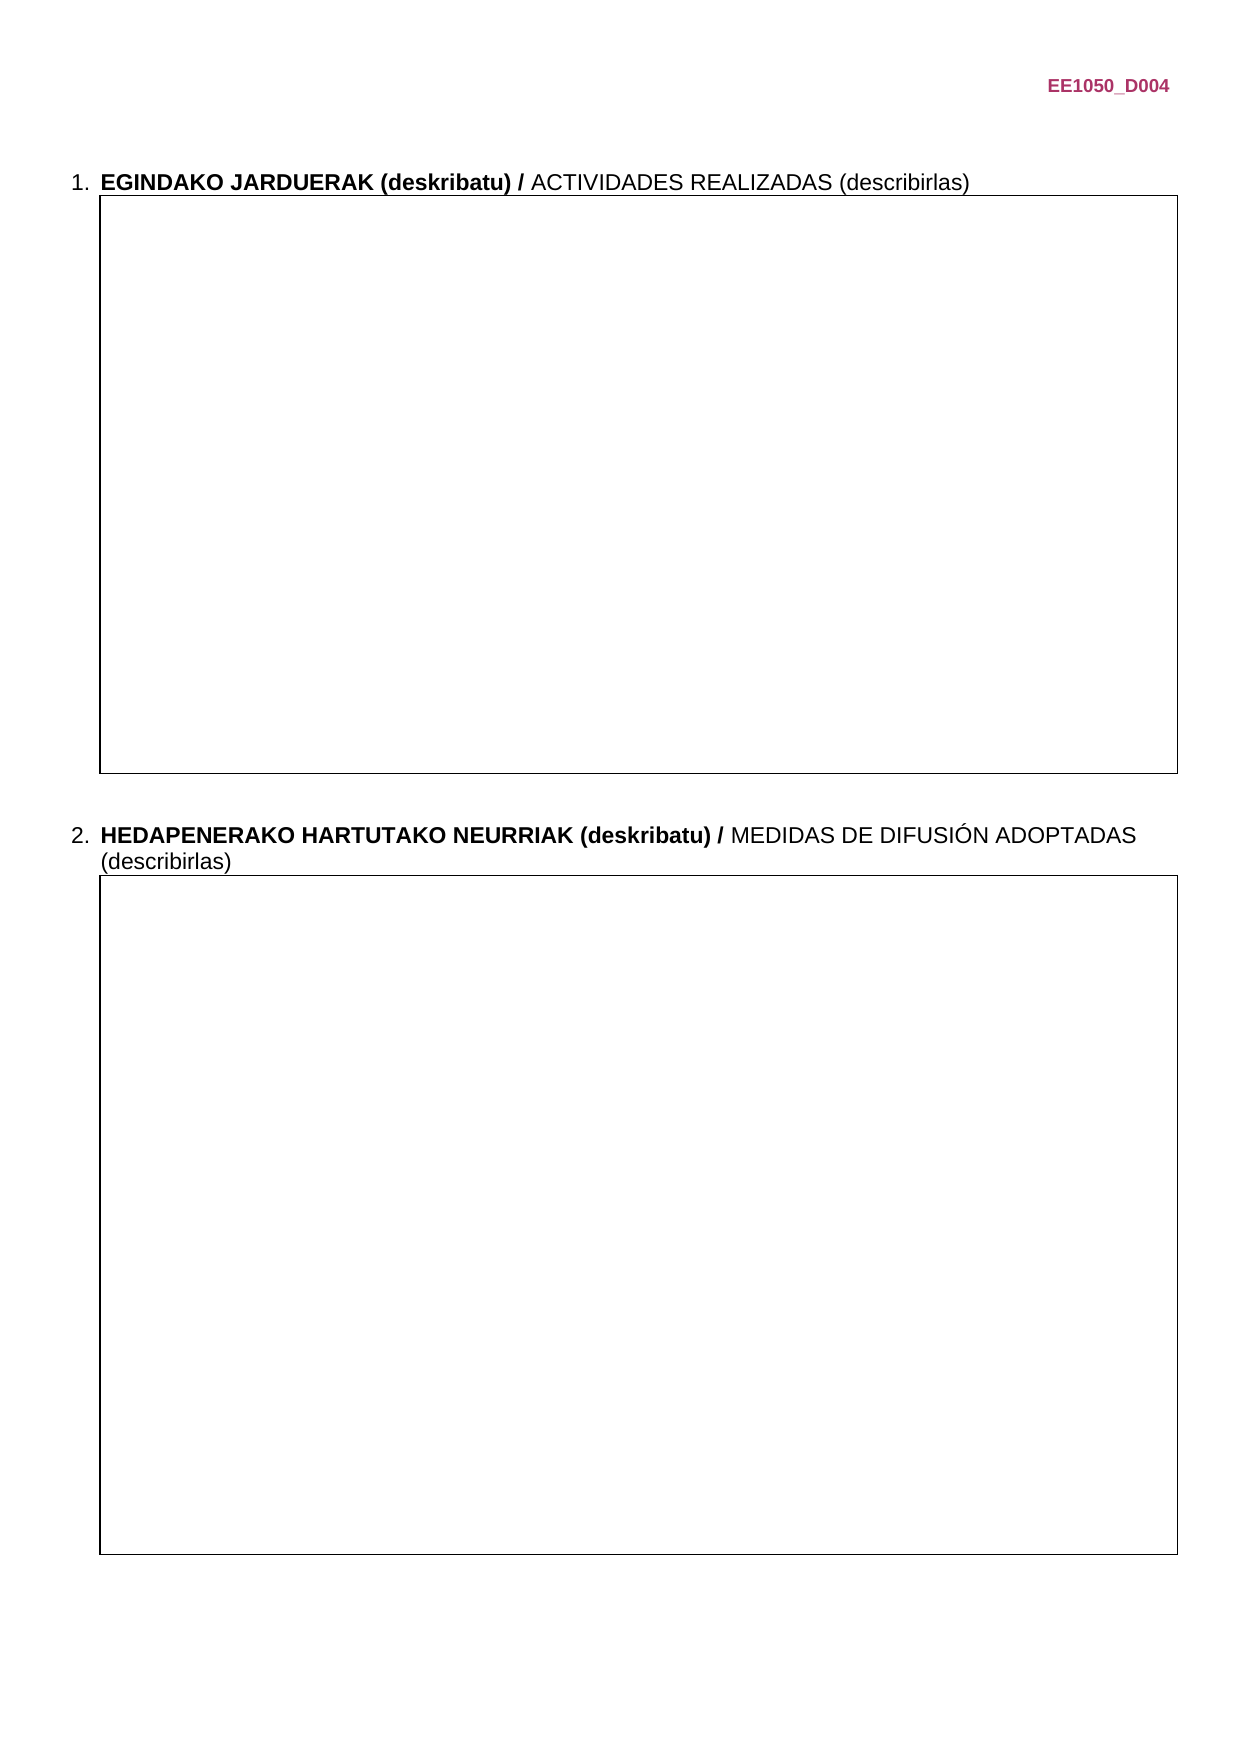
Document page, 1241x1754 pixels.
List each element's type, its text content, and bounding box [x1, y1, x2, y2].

table_header [101, 876, 1177, 1554]
list EGINDAKO JARDUERAK (deskribatu) / ACTIVIDADES REALIZADAS (describirlas) [71, 168, 1169, 195]
list HEDAPENERAKO HARTUTAKO NEURRIAK (deskribatu) / MEDIDAS DE DIFUSIÓN ADOPTADAS (describirlas) [71, 822, 1169, 875]
table_header [101, 196, 1177, 773]
